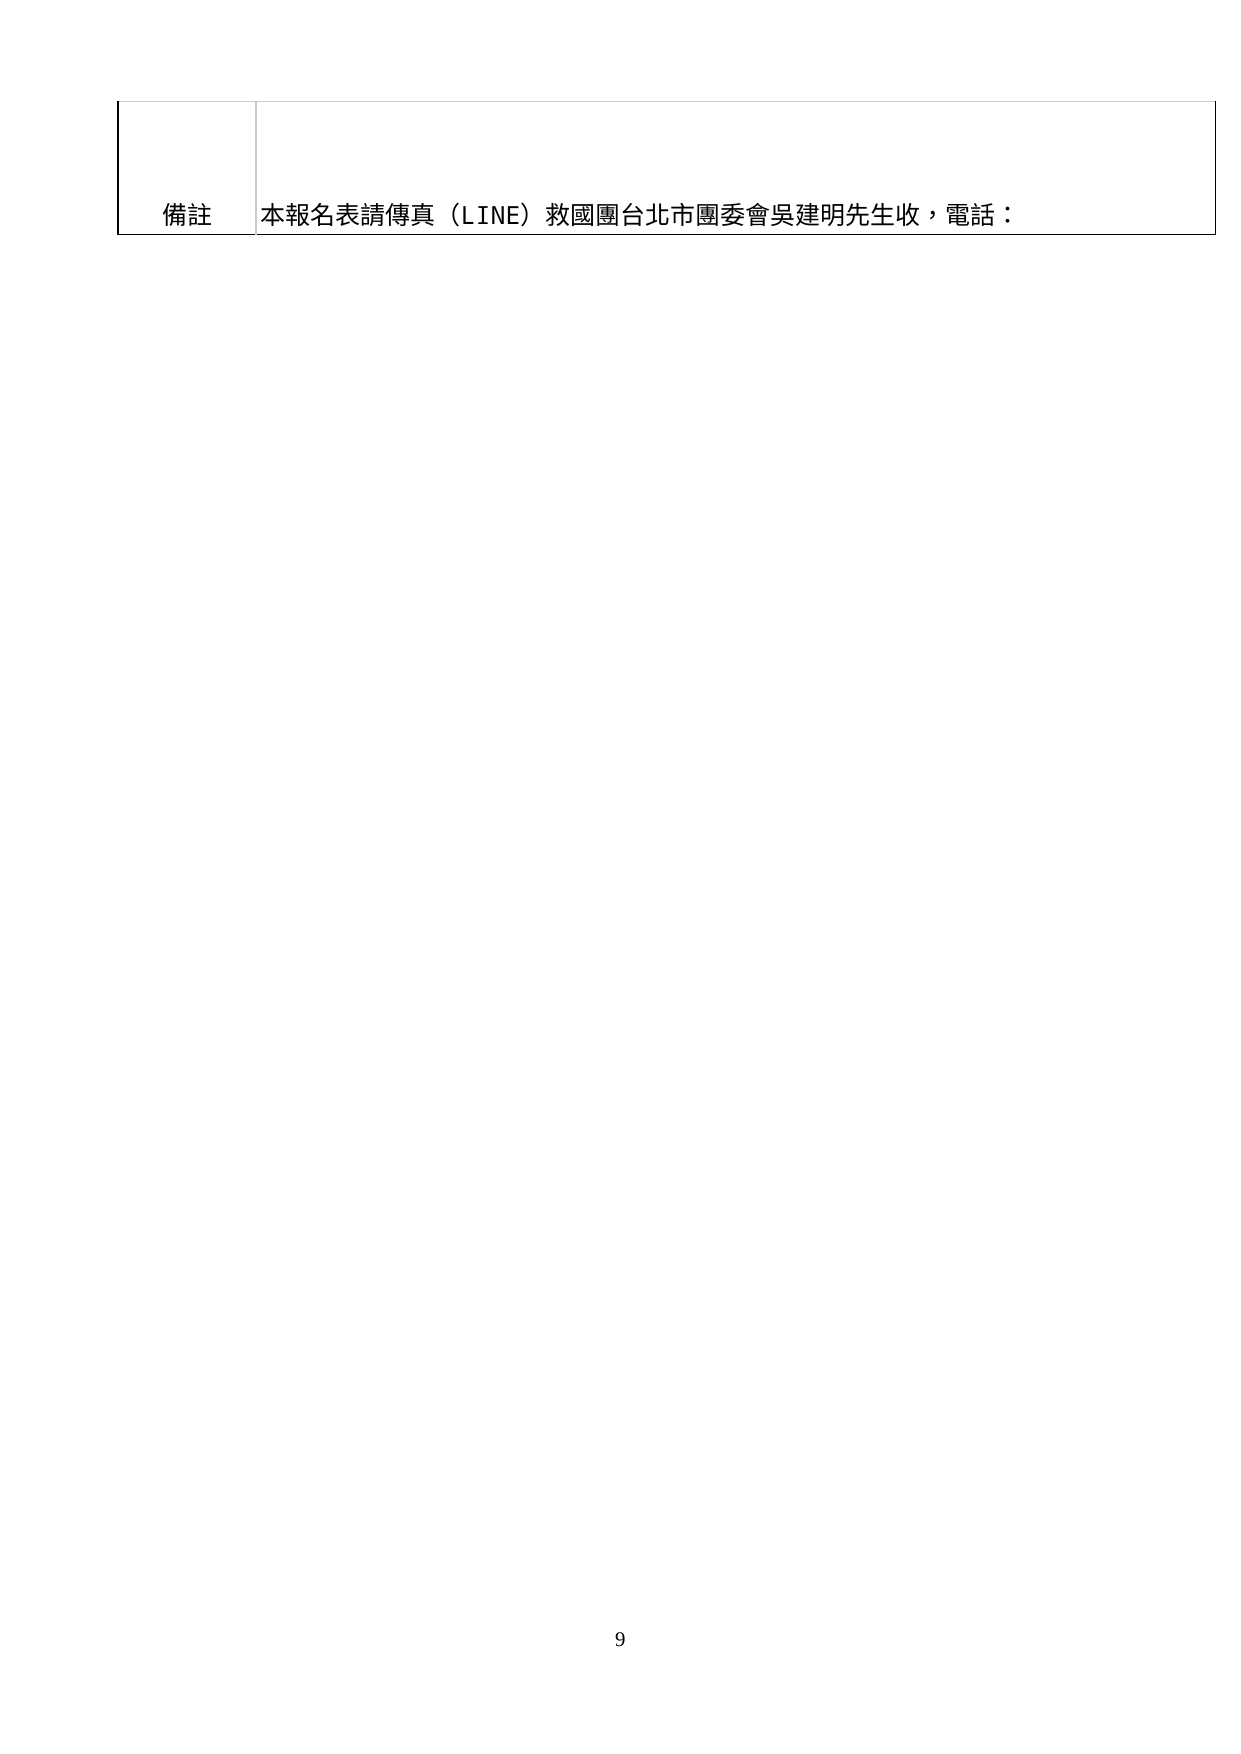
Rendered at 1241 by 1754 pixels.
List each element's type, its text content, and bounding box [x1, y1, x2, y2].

table_cell 備註 [119, 102, 255, 234]
table_cell 本報名表請傳真（LINE）救國團台北市團委會吳建明先生收，電話：（02）23819165分機211，傳真：（02）23710464，Line id：087361084。 [257, 102, 1215, 234]
